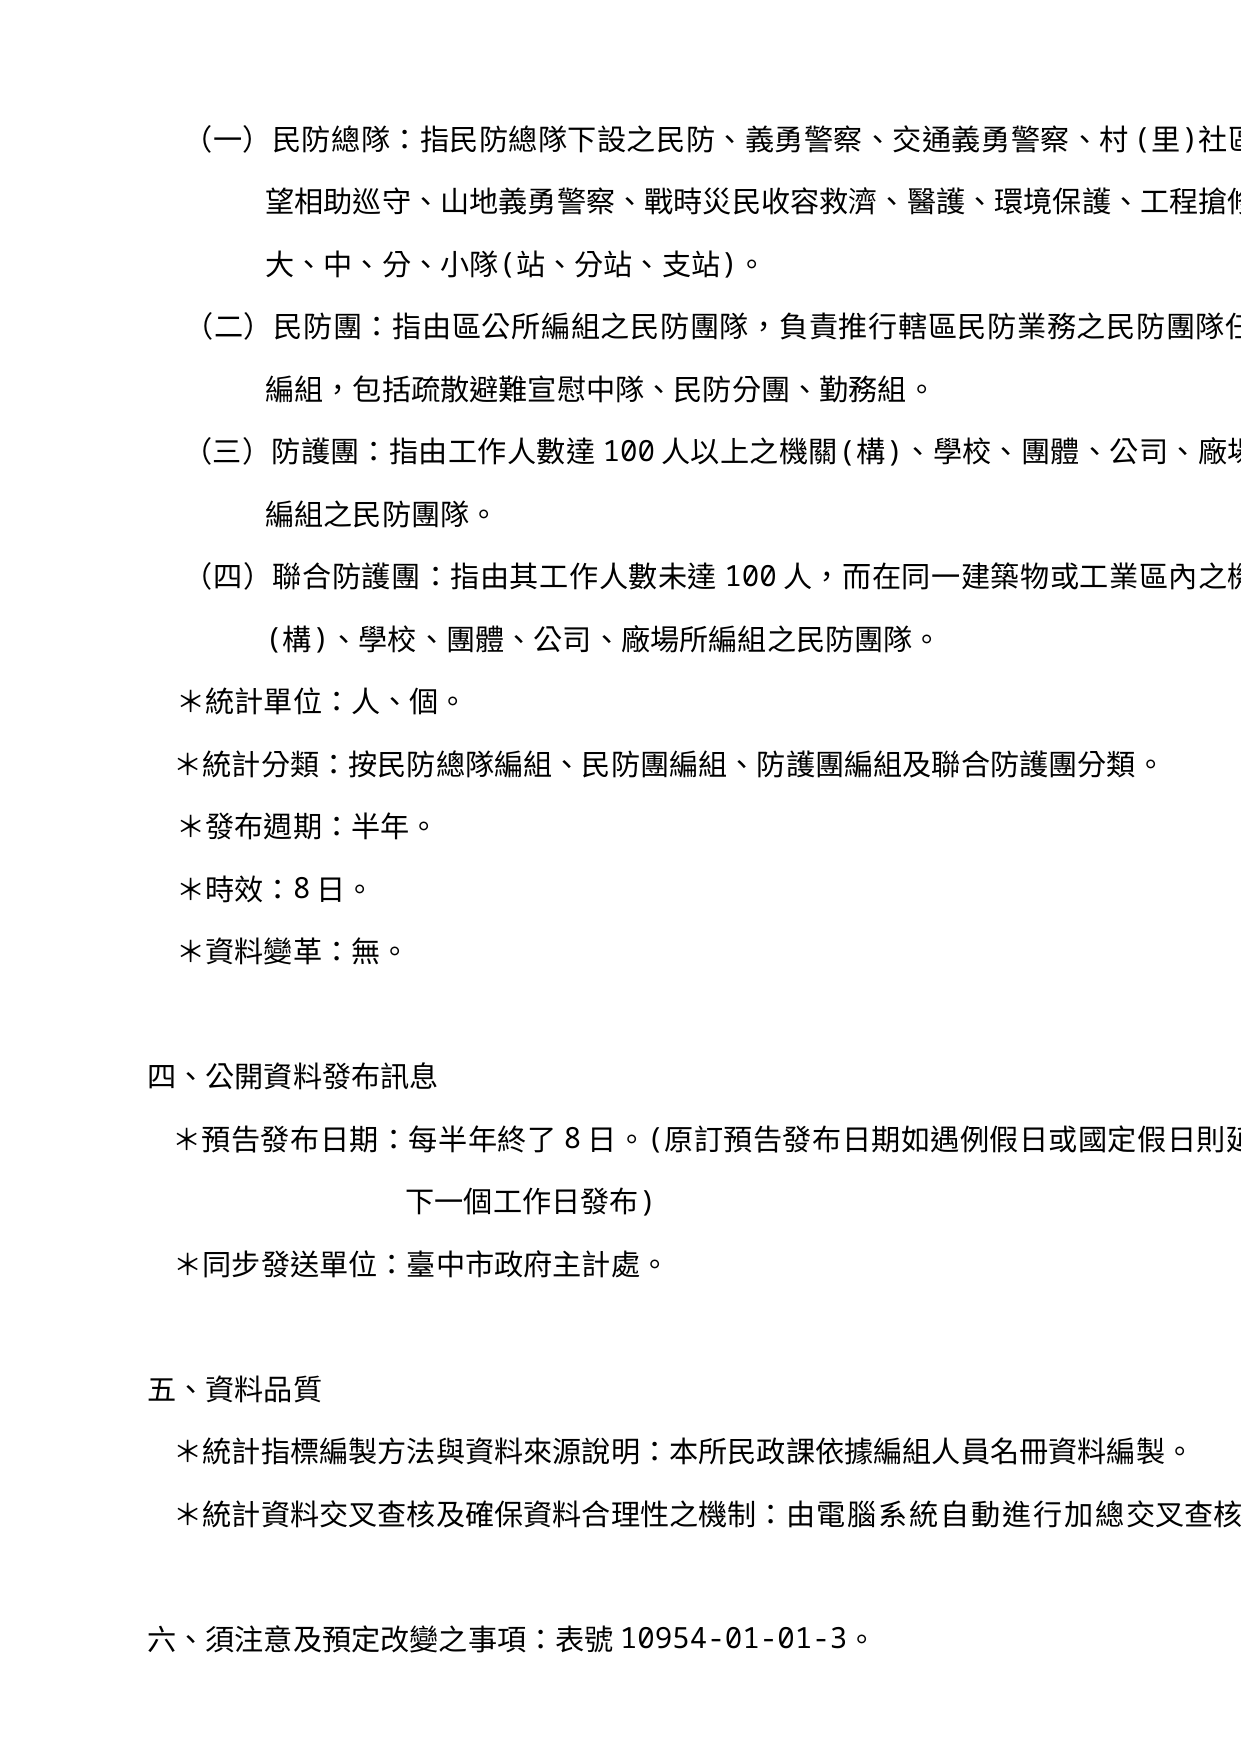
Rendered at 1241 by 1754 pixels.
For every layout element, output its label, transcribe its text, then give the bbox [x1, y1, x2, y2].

table_header 統計資料背景說明 資料種類：警政統計 資料項目：臺中市豐原區民防團隊編組 一、發布及編製機關單位 ＊發布機關、單位：臺中市豐原區公所會計室 ＊編製單位： 臺中市豐原區公所民政課 ＊聯絡電話：04-25222106 #381~383 ＊傳真：04-25252196 ＊電子信箱：ax520104@taichung.gov.tw 二、發布形式 口頭：（ ）記者會或說明會 書面：（ ）新聞稿 （V）報表 （ ）書刊，刊名： ＊電子媒體： （V）線上書刊及資料庫，網址: https://govstat.taichung.gov.tw/TCSTAT/page/kcg01_2.aspx?Mid1=387590000A （ ）磁片 （ ）光碟片 （ ）其他 三、資料範圍、週期及時效 ＊統計地區範圍及對象：凡依民防團隊編組訓練演習服勤及支援軍事勤務辦法，納入本區內民防團隊編組之民防總隊、民防團、防護團之隊數 及人數，均為統計範圍及對象。 ＊統計標準時間：以每年6月底、12月底之事實為準。 ＊統計項目定義： （一）民防總隊：指民防總隊下設之民防、義勇警察、交通義勇警察、村(里)社區守望相助巡守、山地義勇警察、戰時災民收容救濟、醫護、環境保護、工程搶修等大、中、分、小隊(站、分站、支站)。 （二）民防團：指由區公所編組之民防團隊，負責推行轄區民防業務之民防團隊任務編組，包括疏散避難宣慰中隊、民防分團、勤務組。 （三）防護團：指由工作人數達100人以上之機關(構)、學校、團體、公司、廠場所編組之民防團隊。 （四）聯合防護團：指由其工作人數未達100人，而在同一建築物或工業區內之機關(構)、學校、團體、公司、廠場所編組之民防團隊。 ＊統計單位：人、個。 ＊統計分類：按民防總隊編組、民防團編組、防護團編組及聯合防護團分類。 ＊發布週期：半年。 ＊時效：8日。 ＊資料變革：無。 四、公開資料發布訊息 ＊預告發布日期：每半年終了8日。(原訂預告發布日期如遇例假日或國定假日則延至下一個工作日發布) ＊同步發送單位：臺中市政府主計處。 五、資料品質 ＊統計指標編製方法與資料來源說明：本所民政課依據編組人員名冊資料編製。 ＊統計資料交叉查核及確保資料合理性之機制：由電腦系統自動進行加總交叉查核。 六、須注意及預定改變之事項：表號10954-01-01-3。 七、其他事項：無。 [136, 96, 1240, 1658]
